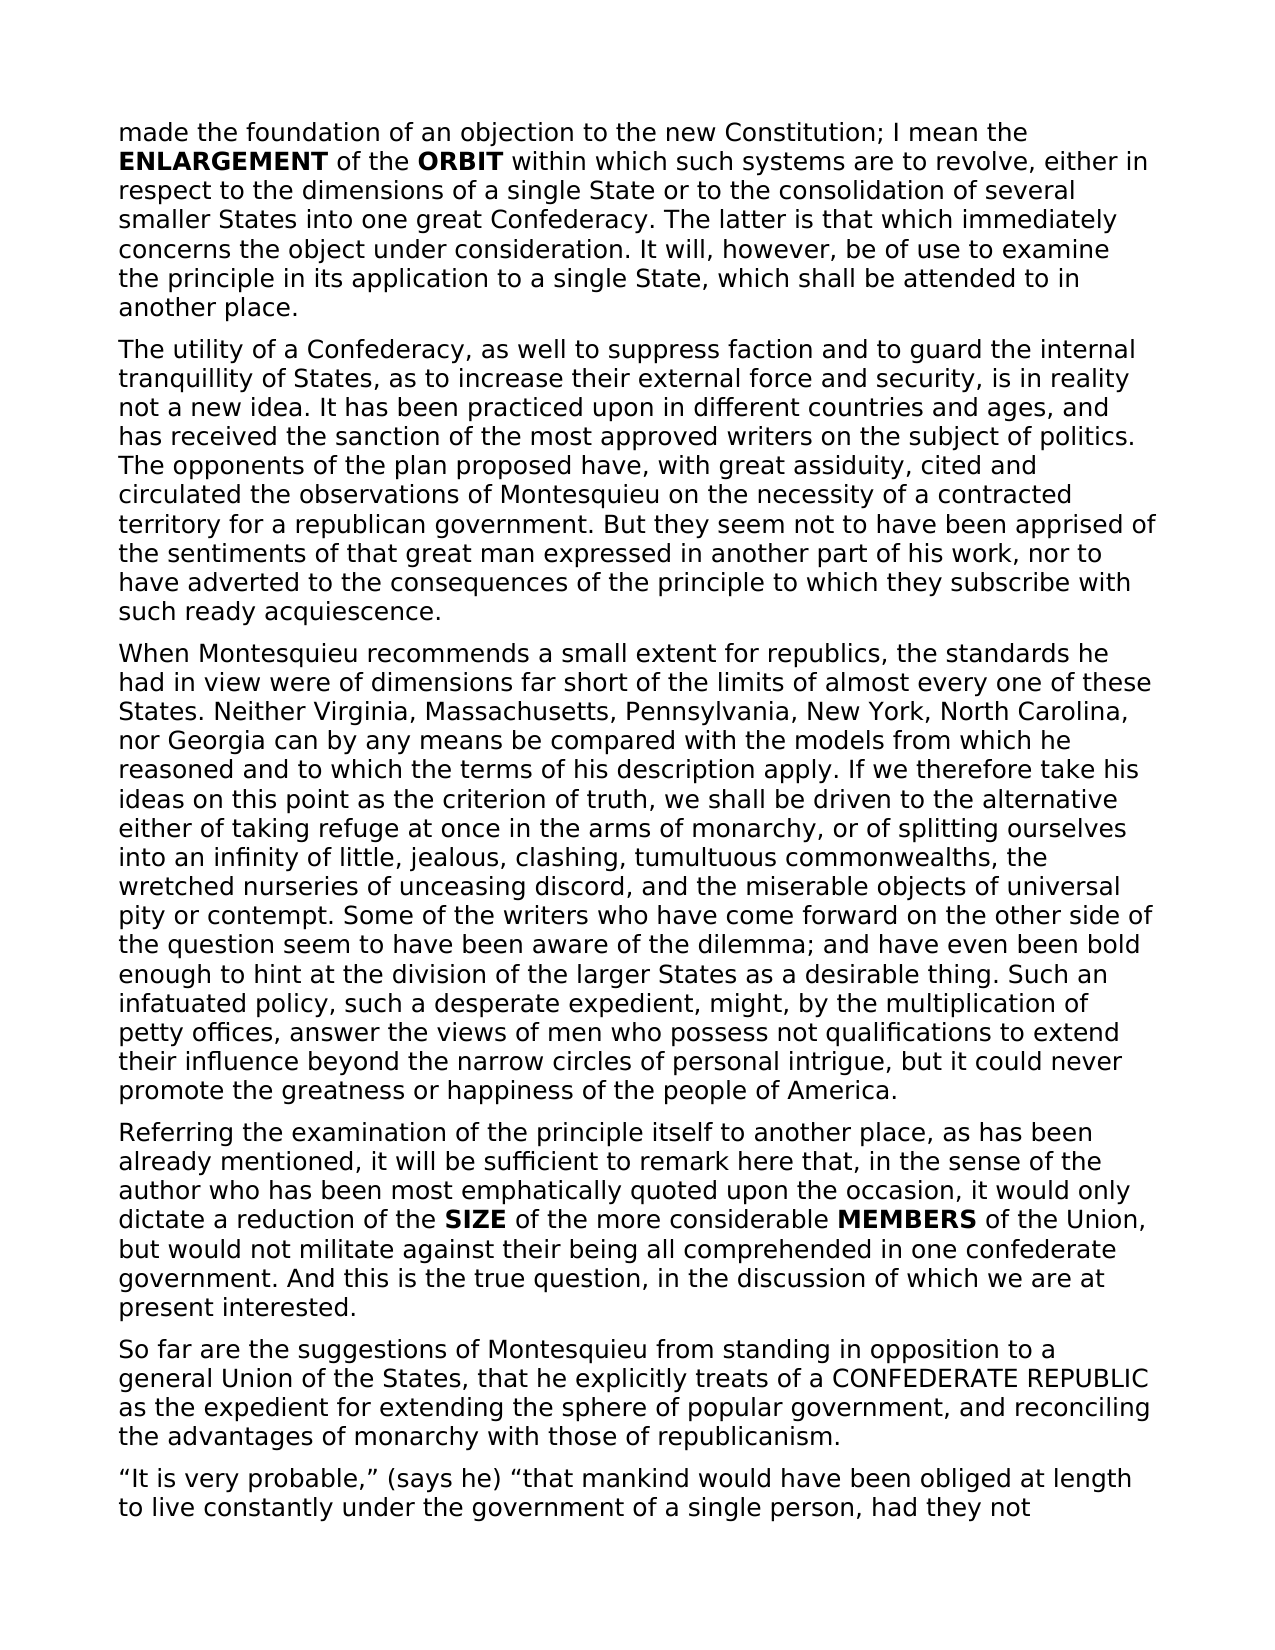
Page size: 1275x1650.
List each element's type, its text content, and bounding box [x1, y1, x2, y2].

text made the foundation of an objection to the new Constitution; I mean the ENLARGEMENT of the ORBIT within which such systems are to revolve, either in respect to the dimensions of a single State or to the consolidation of several smaller States into one great Confederacy. The latter is that which immediately concerns the object under consideration. It will, however, be of use to examine the principle in its application to a single State, which shall be attended to in another place. [118, 118, 1157, 322]
text When Montesquieu recommends a small extent for republics, the standards he had in view were of dimensions far short of the limits of almost every one of these States. Neither Virginia, Massachusetts, Pennsylvania, New York, North Carolina, nor Georgia can by any means be compared with the models from which he reasoned and to which the terms of his description apply. If we therefore take his ideas on this point as the criterion of truth, we shall be driven to the alternative either of taking refuge at once in the arms of monarchy, or of splitting ourselves into an infinity of little, jealous, clashing, tumultuous commonwealths, the wretched nurseries of unceasing discord, and the miserable objects of universal pity or contempt. Some of the writers who have come forward on the other side of the question seem to have been aware of the dilemma; and have even been bold enough to hint at the division of the larger States as a desirable thing. Such an infatuated policy, such a desperate expedient, might, by the multiplication of petty offices, answer the views of men who possess not qualifications to extend their influence beyond the narrow circles of personal intrigue, but it could never promote the greatness or happiness of the people of America. [118, 639, 1157, 1106]
text Referring the examination of the principle itself to another place, as has been already mentioned, it will be sufficient to remark here that, in the sense of the author who has been most emphatically quoted upon the occasion, it would only dictate a reduction of the SIZE of the more considerable MEMBERS of the Union, but would not militate against their being all comprehended in one confederate government. And this is the true question, in the discussion of which we are at present interested. [118, 1118, 1157, 1322]
text So far are the suggestions of Montesquieu from standing in opposition to a general Union of the States, that he explicitly treats of a CONFEDERATE REPUBLIC as the expedient for extending the sphere of popular government, and reconciling the advantages of monarchy with those of republicanism. [118, 1335, 1157, 1451]
text “It is very probable,” (says he) “that mankind would have been obliged at length to live constantly under the government of a single person, had they not [118, 1464, 1157, 1522]
text The utility of a Confederacy, as well to suppress faction and to guard the internal tranquillity of States, as to increase their external force and security, is in reality not a new idea. It has been practiced upon in different countries and ages, and has received the sanction of the most approved writers on the subject of politics. The opponents of the plan proposed have, with great assiduity, cited and circulated the observations of Montesquieu on the necessity of a contracted territory for a republican government. But they seem not to have been apprised of the sentiments of that great man expressed in another part of his work, nor to have adverted to the consequences of the principle to which they subscribe with such ready acquiescence. [118, 335, 1157, 626]
